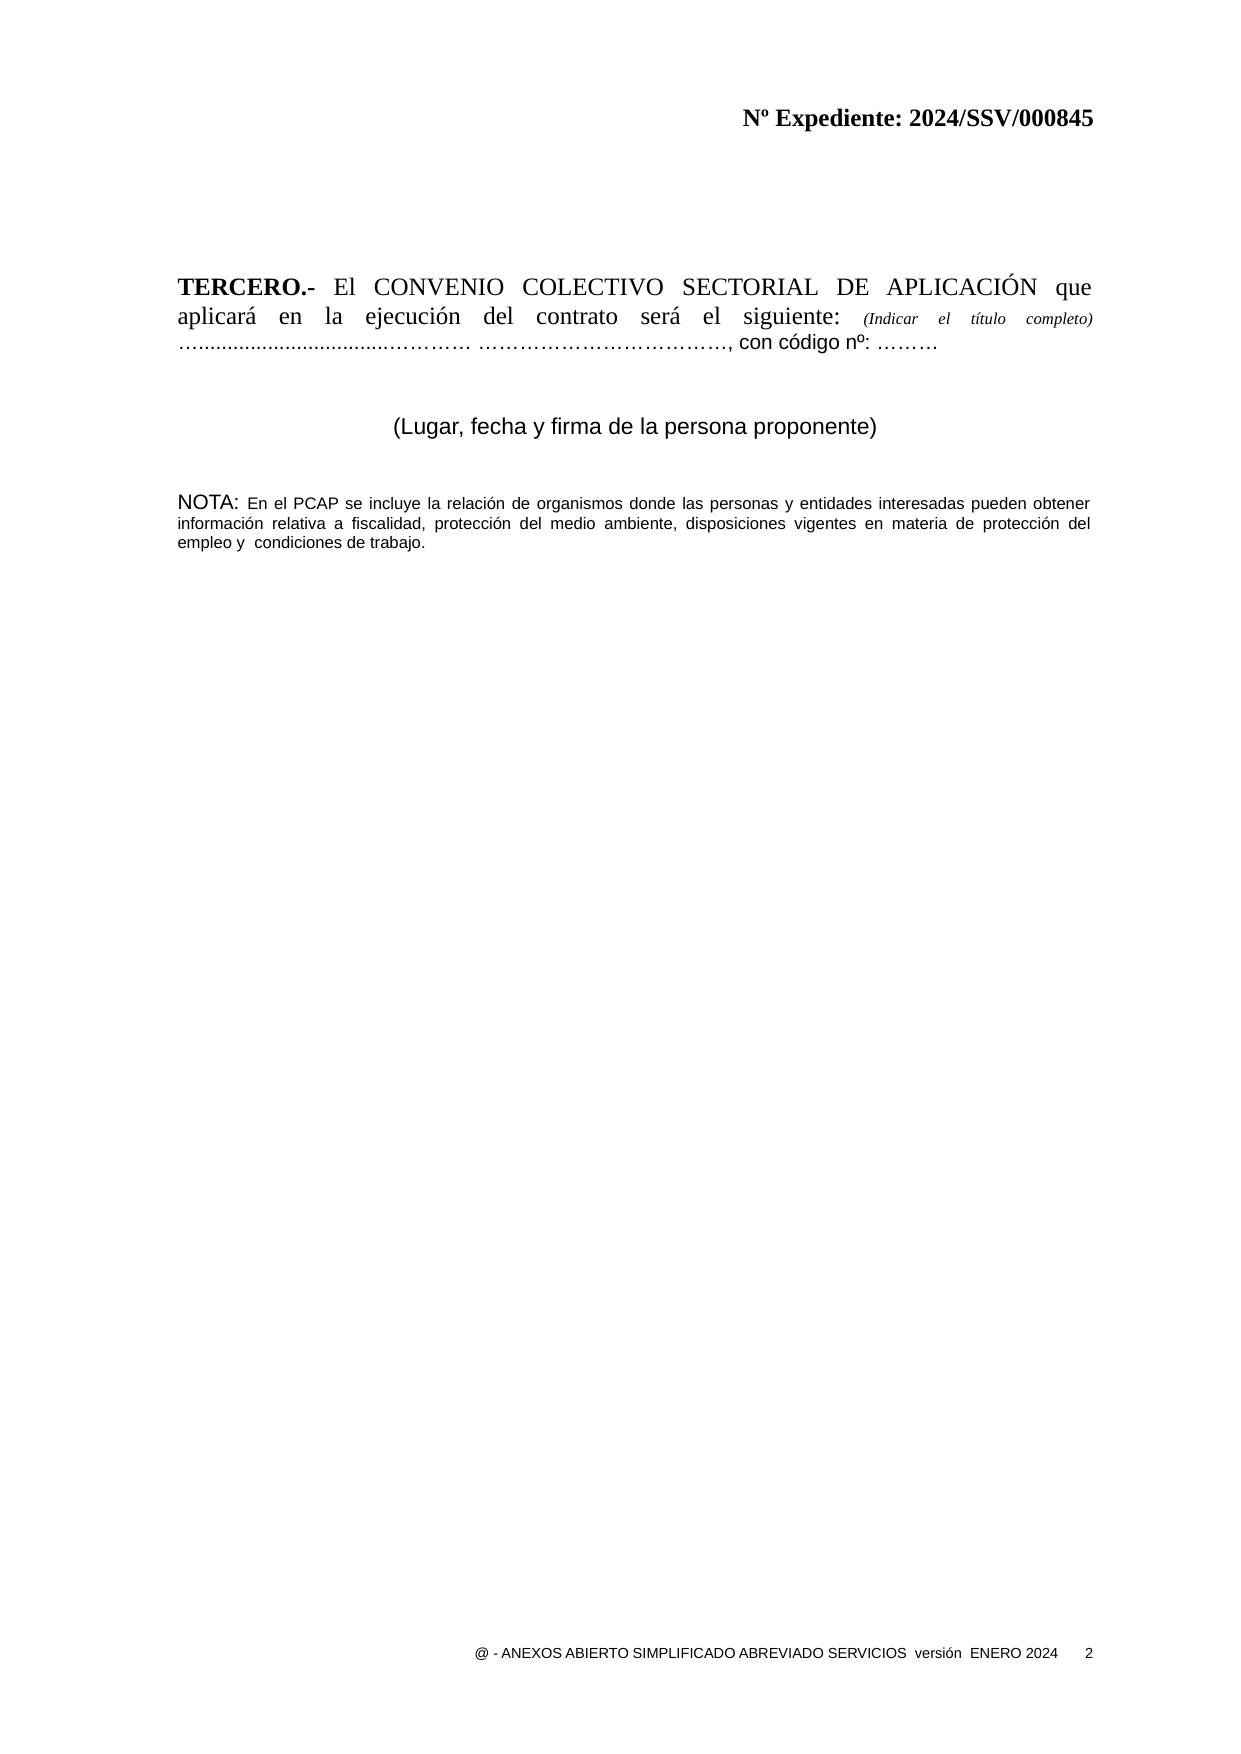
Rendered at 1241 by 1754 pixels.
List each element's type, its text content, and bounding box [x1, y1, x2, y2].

text TERCERO.- El CONVENIO COLECTIVO SECTORIAL DE APLICACIÓN que aplicará en la ejecución del contrato será el siguiente: (Indicar el título completo) ….................................………… ………………………………, con código nº: ……… [177, 272, 1093, 354]
text (Lugar, fecha y firma de la persona proponente) [177, 413, 1093, 439]
text NOTA: En el PCAP se incluye la relación de organismos donde las personas y entidades interesadas pueden obtener información relativa a fiscalidad, protección del medio ambiente, disposiciones vigentes en materia de protección del empleo y condiciones de trabajo. [177, 490, 1092, 552]
